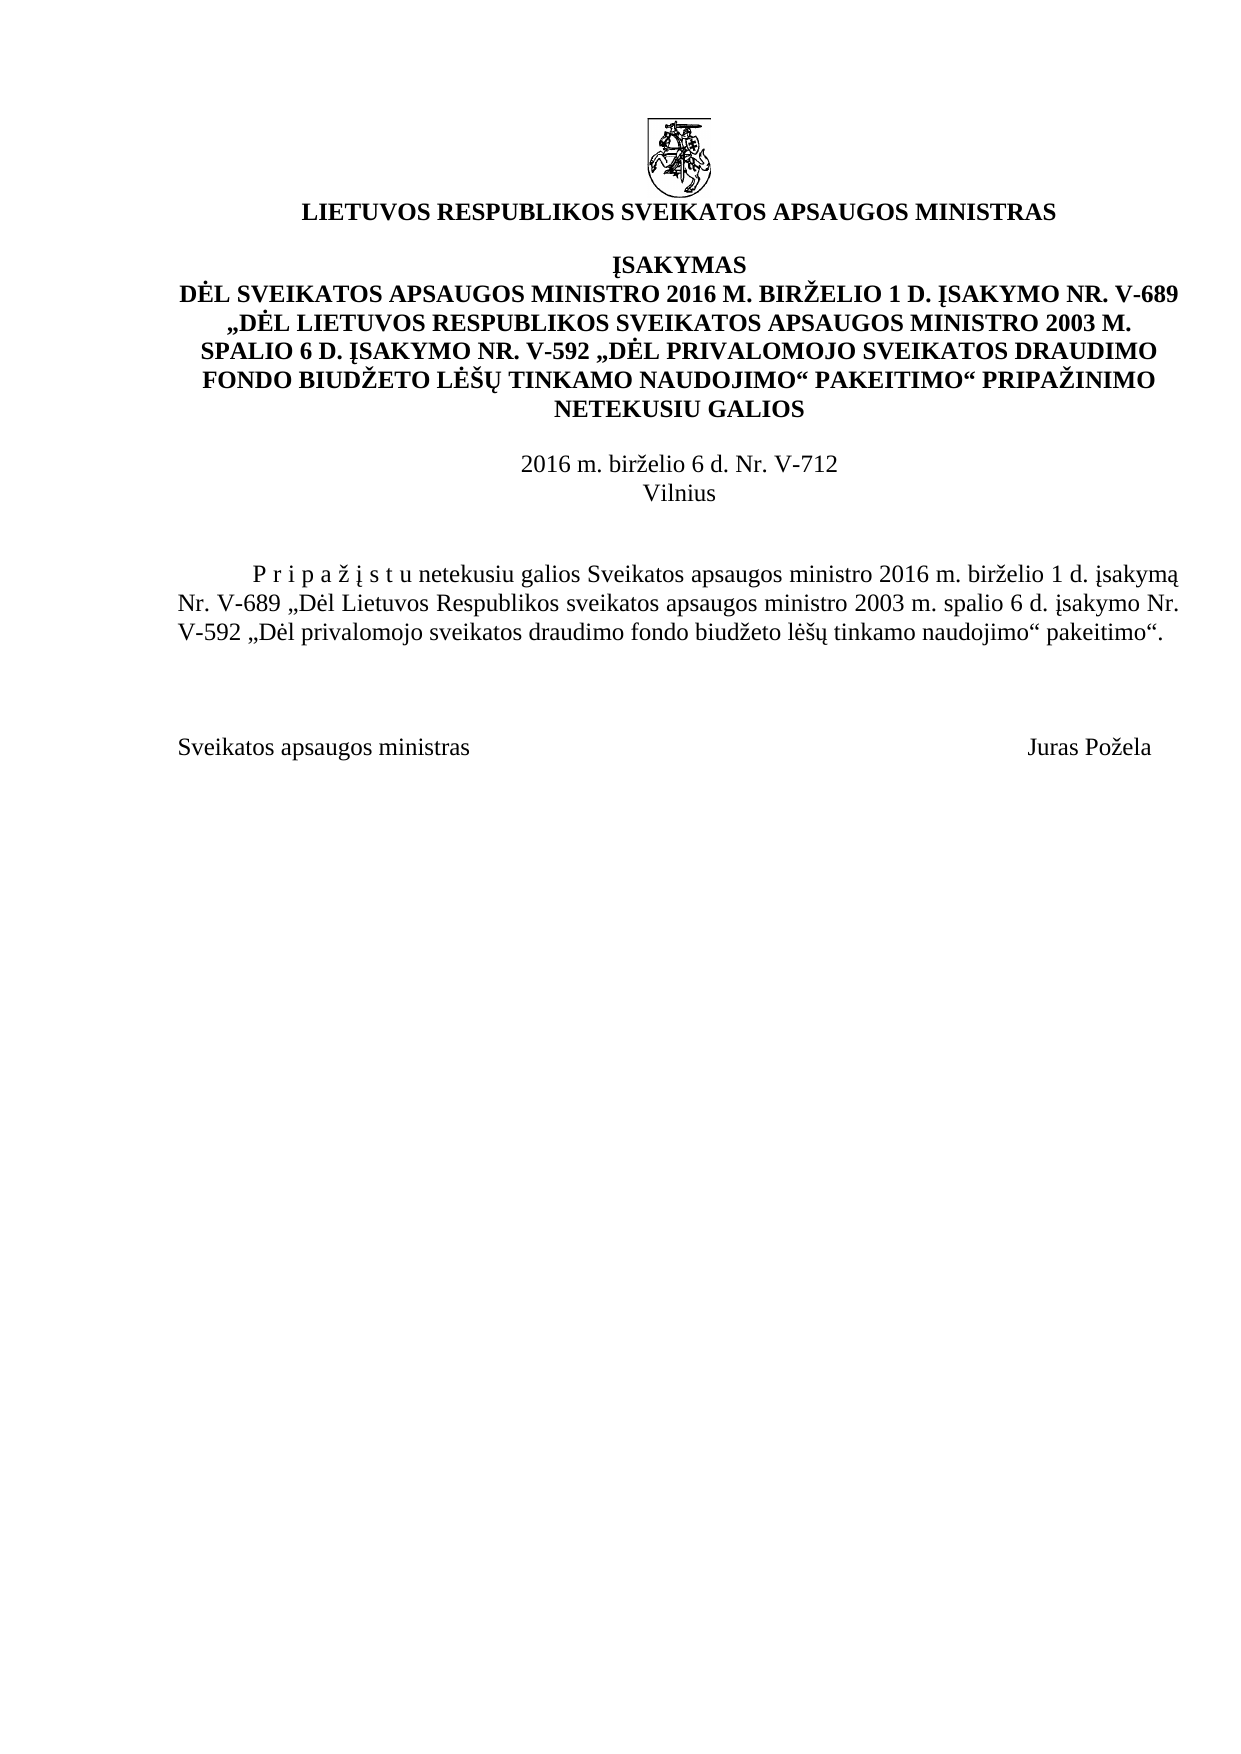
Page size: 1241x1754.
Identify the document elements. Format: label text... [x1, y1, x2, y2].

text P r i p a ž į s t u netekusiu galios Sveikatos apsaugos ministro 2016 m. birželio 1 d. įsakymą Nr. V-689 „Dėl Lietuvos Respublikos sveikatos apsaugos ministro 2003 m. spalio 6 d. įsakymo Nr. V-592 „Dėl privalomojo sveikatos draudimo fondo biudžeto lėšų tinkamo naudojimo“ pakeitimo“. [177, 559, 1181, 646]
text ĮSAKYMAS [177, 250, 1181, 279]
text DĖL SVEIKATOS APSAUGOS MINISTRO 2016 M. BIRŽELIO 1 D. ĮSAKYMO NR. V-689 „DĖL LIETUVOS RESPUBLIKOS SVEIKATOS APSAUGOS MINISTRO 2003 M. SPALIO 6 D. ĮSAKYMO NR. V-592 „DĖL PRIVALOMOJO SVEIKATOS DRAUDIMO FONDO BIUDŽETO LĖŠŲ TINKAMO NAUDOJIMO“ PAKEITIMO“ PRIPAŽINIMO NETEKUSIU GALIOS [177, 279, 1181, 423]
text 2016 m. birželio 6 d. Nr. V-712 [177, 449, 1181, 478]
text Sveikatos apsaugos ministras Juras Požela [177, 732, 1181, 761]
text LIETUVOS RESPUBLIKOS SVEIKATOS APSAUGOS MINISTRAS [177, 197, 1181, 226]
text Vilnius [177, 478, 1181, 507]
